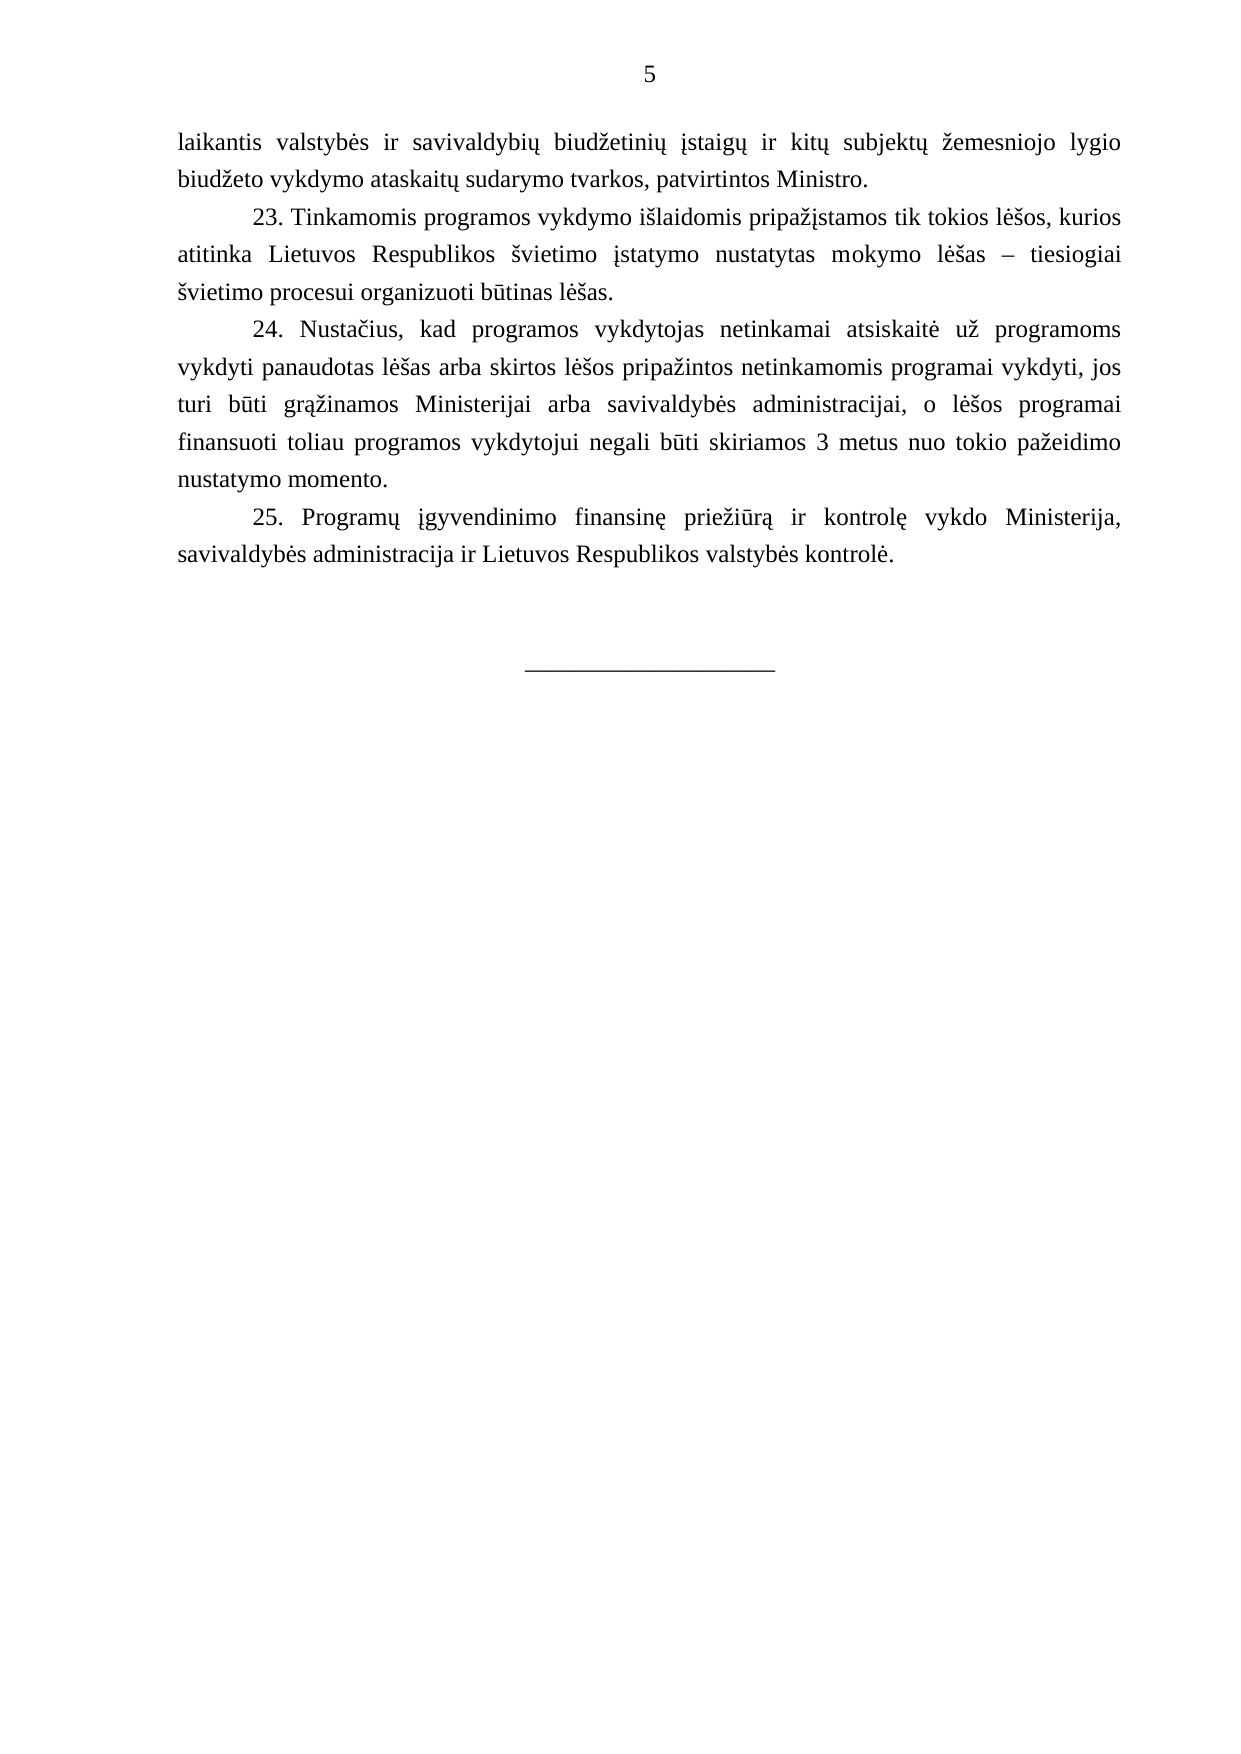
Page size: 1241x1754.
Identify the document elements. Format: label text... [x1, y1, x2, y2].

text laikantis valstybės ir savivaldybių biudžetinių įstaigų ir kitų subjektų žemesniojo lygio biudžeto vykdymo ataskaitų sudarymo tvarkos, patvirtintos Ministro. [177, 118, 1122, 193]
text 23. Tinkamomis programos vykdymo išlaidomis pripažįstamos tik tokios lėšos, kurios atitinka Lietuvos Respublikos švietimo įstatymo nustatytas mokymo lėšas – tiesiogiai švietimo procesui organizuoti būtinas lėšas. [177, 193, 1122, 306]
text 24. Nustačius, kad programos vykdytojas netinkamai atsiskaitė už programoms vykdyti panaudotas lėšas arba skirtos lėšos pripažintos netinkamomis programai vykdyti, jos turi būti grąžinamos Ministerijai arba savivaldybės administracijai, o lėšos programai finansuoti toliau programos vykdytojui negali būti skiriamos 3 metus nuo tokio pažeidimo nustatymo momento. [177, 306, 1122, 493]
text 25. Programų įgyvendinimo finansinę priežiūrą ir kontrolę vykdo Ministerija, savivaldybės administracija ir Lietuvos Respublikos valstybės kontrolė. [177, 493, 1122, 568]
text –––––––––––––––––––– [177, 654, 1122, 683]
